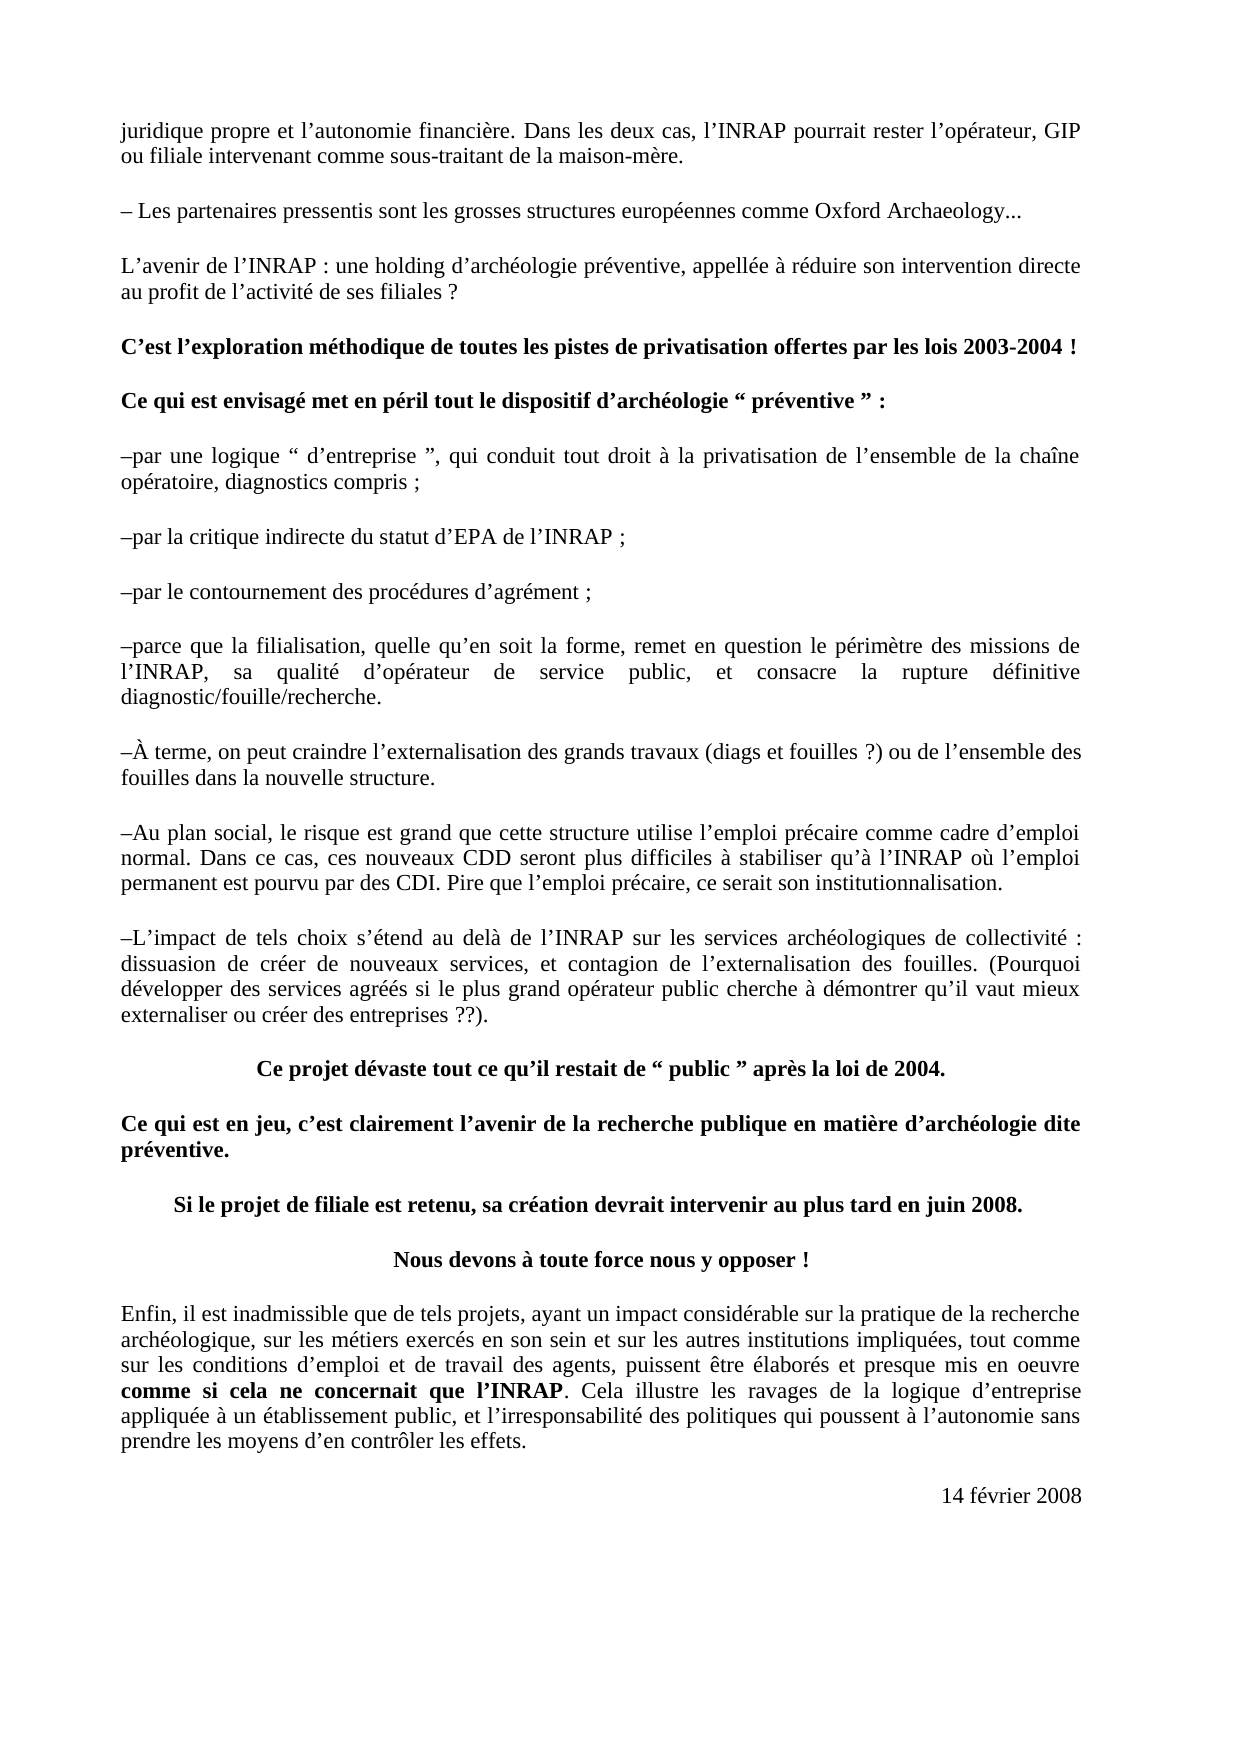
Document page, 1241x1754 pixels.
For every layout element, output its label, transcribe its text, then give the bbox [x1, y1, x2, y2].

table_header PAS DE FILIALE POUR L'INRAP ! Depuis l’été 2007, une information filtre de plusieurs sources selon laquelle la direction de l’INRAP prépare la mise en place d’une structure indépendante pour la réalisation des fouilles sur le tracé du canal Seine-Nord-Europe. Ce projet refait surface à Matignon, lors de la négociation du budget 2008 de l’INRAP : Matignon accepte l’augmentation du plafond d’emploi à hauteur de 200 ETP ; en contrepartie, l’INRAP devra créer, à titre expérimental, une filiale de droit privé pour faire les fouilles sur le tracé du grand canal. Annoncée au Conseil d’administration de l’INRAP le 17 décembre, cette décision d’expérimentation est confirmée le 18 décembre en CTPM. On apprend le 24 janvier que le cabinet a commandé à l’INRAP une étude de faisabilité. Le 6 février, les organisations syndicales en ont demandé communication sans succès au cabinet. Le 12 février, le Président de l’INRAP confirme en CTP que la direction de l’INRAP a soumis durant l’été à Matignon plusieurs hypothèses de “ structures ad hoc ” pour la réalisation des opérations du grand canal. La directrice générale a, depuis, commenté et défendu la création d’une filiale devant divers archéologues de l’INRAP. La direction générale de l’INRAP étudie plusieurs scénarios qui ne concernent théoriquement “ que ” l’opération du grand canal. Mais ils visent clairement à trouver des solutions permettant plus généralement d’ajuster les moyens aux besoins. On est bien dans le champ de l’expérimentation et non dans celui d’une expérience ponctuelle. L’argumentaire repose sur le postulat que l’INRAP n’est pas en capacité de faire face aux travaux archéologiques nécessaires sur le grand canal, non seulement en raison des contraintes particulières de ce projet, mais aussi en raison des “ contraintes nées de son caractère d’établissement public à caractère administratif ”. – la direction générale de l’INRAP a envisagé la possibilité de sous traiter les diagnostics à des opérateurs non agréés pour les diagnostics, donc à des opérateurs privés. Dans cette hypothèse, l’INRAP, maître d’ouvrage, passerait commande des études de diagnostics comme on passe commande de travaux de terrassement, après mise en concurrence. – En ce qui concerne les fouilles, après avoir exploré les pistes de la co-traitance (réponse solidaire à un appel d’offre) ou de la sous-traitance à d’autres opérateurs agréés, les deux hypothèses retenues par l’INRAP- qui ne sont pas exclusives des précédentes- sont la création d’un GIP (groupement d’intérêt public), ou celle d’une filiale de droit privé. Dans les deux cas, les structures ont une personnalité juridique propre et l’autonomie financière. Dans les deux cas, l’INRAP pourrait rester l’opérateur, GIP ou filiale intervenant comme sous-traitant de la maison-mère. – Les partenaires pressentis sont les grosses structures européennes comme Oxford Archaeology... L’avenir de l’INRAP : une holding d’archéologie préventive, appellée à réduire son intervention directe au profit de l’activité de ses filiales ? C’est l’exploration méthodique de toutes les pistes de privatisation offertes par les lois 2003-2004 ! Ce qui est envisagé met en péril tout le dispositif d’archéologie “ préventive ” : –par une logique “ d’entreprise ”, qui conduit tout droit à la privatisation de l’ensemble de la chaîne opératoire, diagnostics compris ; –par la critique indirecte du statut d’EPA de l’INRAP ; –par le contournement des procédures d’agrément ; –parce que la filialisation, quelle qu’en soit la forme, remet en question le périmètre des missions de l’INRAP, sa qualité d’opérateur de service public, et consacre la rupture définitive diagnostic/fouille/recherche. –À terme, on peut craindre l’externalisation des grands travaux (diags et fouilles ?) ou de l’ensemble des fouilles dans la nouvelle structure. –Au plan social, le risque est grand que cette structure utilise l’emploi précaire comme cadre d’emploi normal. Dans ce cas, ces nouveaux CDD seront plus difficiles à stabiliser qu’à l’INRAP où l’emploi permanent est pourvu par des CDI. Pire que l’emploi précaire, ce serait son institutionnalisation. –L’impact de tels choix s’étend au delà de l’INRAP sur les services archéologiques de collectivité : dissuasion de créer de nouveaux services, et contagion de l’externalisation des fouilles. (Pourquoi développer des services agréés si le plus grand opérateur public cherche à démontrer qu’il vaut mieux externaliser ou créer des entreprises ??). Ce projet dévaste tout ce qu’il restait de “ public ” après la loi de 2004. Ce qui est en jeu, c’est clairement l’avenir de la recherche publique en matière d’archéologie dite préventive. Si le projet de filiale est retenu, sa création devrait intervenir au plus tard en juin 2008. Nous devons à toute force nous y opposer ! Enfin, il est inadmissible que de tels projets, ayant un impact considérable sur la pratique de la recherche archéologique, sur les métiers exercés en son sein et sur les autres institutions impliquées, tout comme sur les conditions d’emploi et de travail des agents, puissent être élaborés et presque mis en oeuvre comme si cela ne concernait que l’INRAP. Cela illustre les ravages de la logique d’entreprise appliquée à un établissement public, et l’irresponsabilité des politiques qui poussent à l’autonomie sans prendre les moyens d’en contrôler les effets. 14 février 2008 [34, 118, 1206, 1564]
